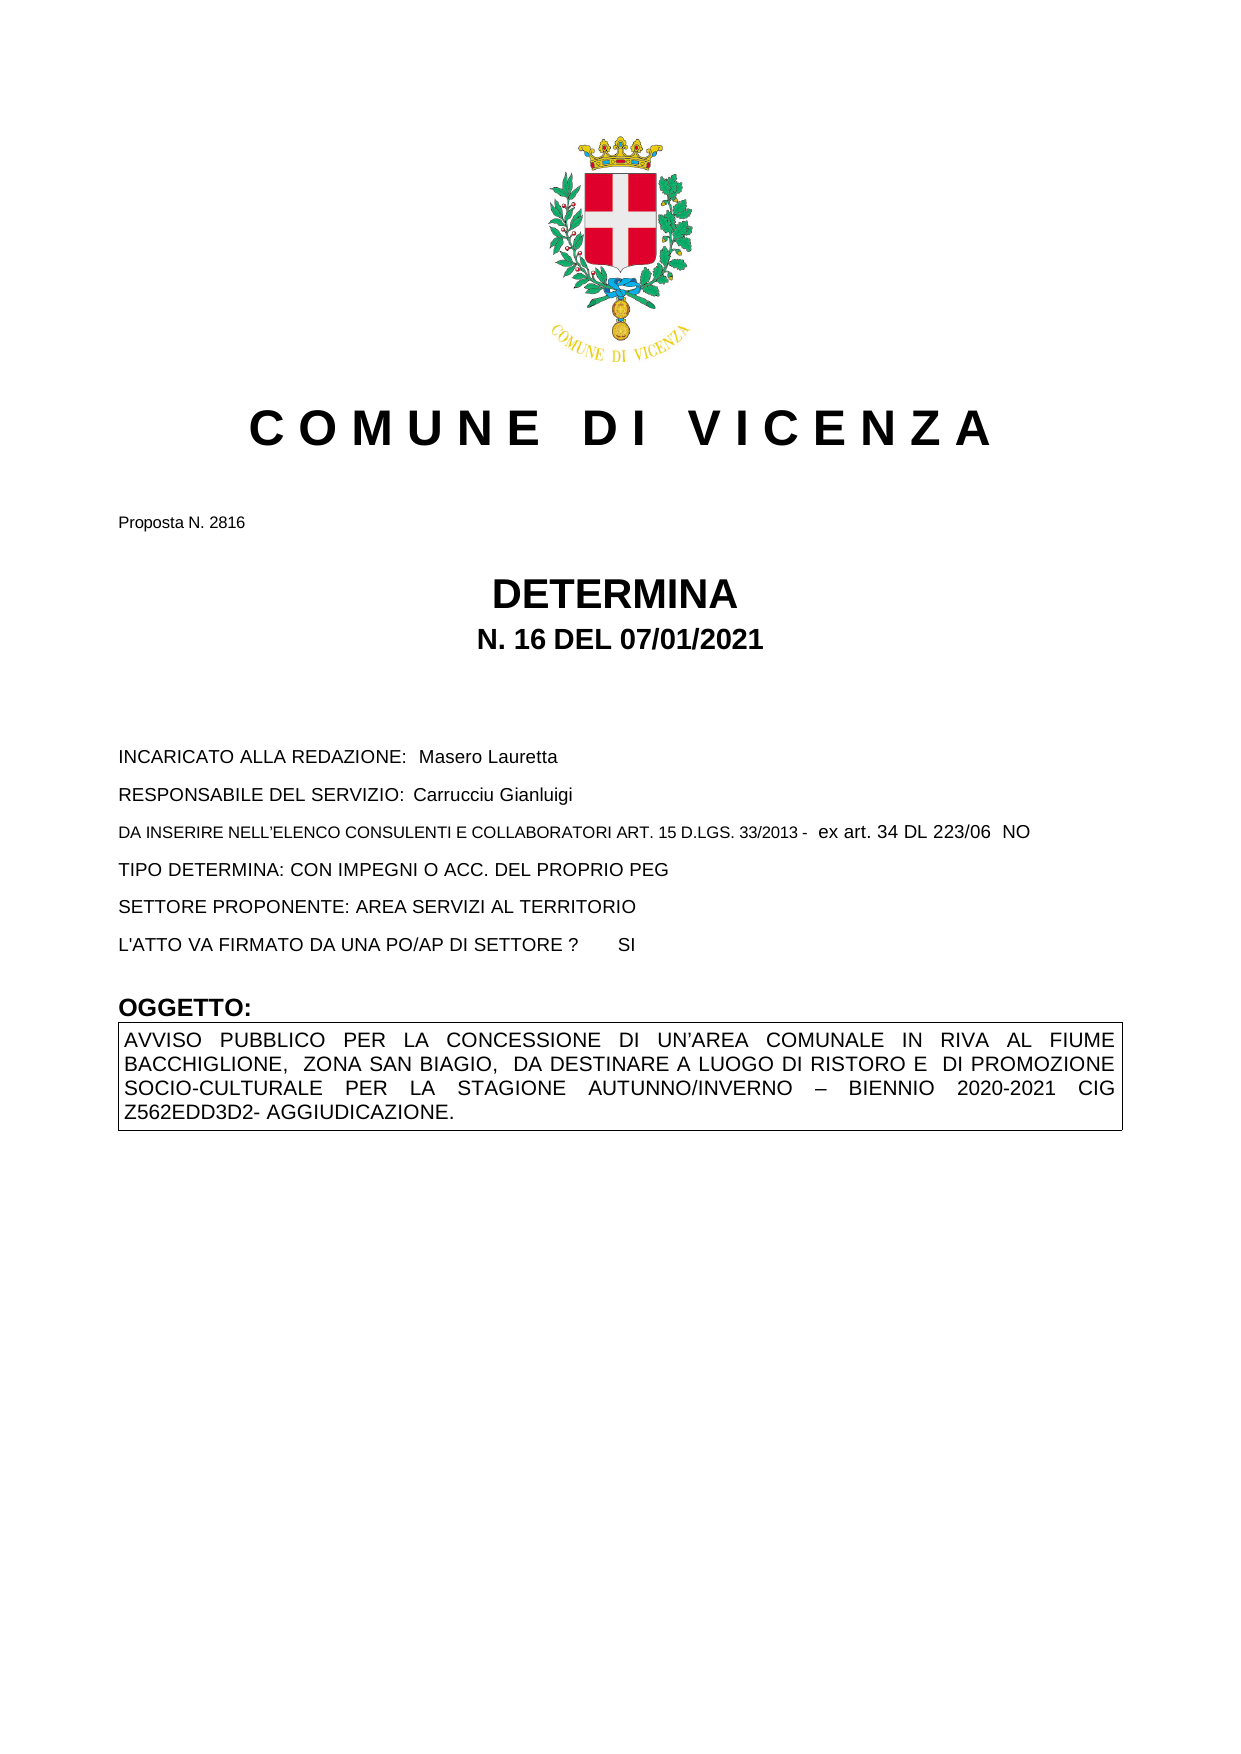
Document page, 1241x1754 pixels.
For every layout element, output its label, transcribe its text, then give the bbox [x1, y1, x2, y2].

text DA INSERIRE NELL’ELENCO CONSULENTI E COLLABORATORI ART. 15 D.LGS. 33/2013 - ex art. 34 DL 223/06 NO [118, 805, 1122, 843]
text INCARICATO ALLA REDAZIONE: Masero Lauretta [118, 730, 1122, 768]
picture [547, 136, 693, 362]
text TIPO DETERMINA: CON IMPEGNI O ACC. DEL PROPRIO PEG [118, 843, 1122, 880]
text L'ATTO VA FIRMATO DA UNA PO/AP DI SETTORE ? SI [118, 918, 1122, 955]
table_header [118, 456, 1122, 495]
table_header AVVISO PUBBLICO PER LA CONCESSIONE DI UN’AREA COMUNALE IN RIVA AL FIUME BACCHIGLIONE, ZONA SAN BIAGIO, DA DESTINARE A LUOGO DI RISTORO E DI PROMOZIONE SOCIO-CULTURALE PER LA STAGIONE AUTUNNO/INVERNO – BIENNIO 2020-2021 CIG Z562EDD3D2- AGGIUDICAZIONE. [119, 1023, 1122, 1129]
text N. 16 DEL 07/01/2021 [118, 618, 1122, 655]
text Proposta N. 2816 [118, 495, 1122, 532]
text DETERMINA [118, 570, 1122, 618]
text SETTORE PROPONENTE: AREA SERVIZI AL TERRITORIO [118, 880, 1122, 918]
text OGGETTO: [118, 993, 1122, 1022]
text C O M U N E D I V I C E N Z A [118, 399, 1122, 456]
text RESPONSABILE DEL SERVIZIO: Carrucciu Gianluigi [118, 768, 1122, 805]
